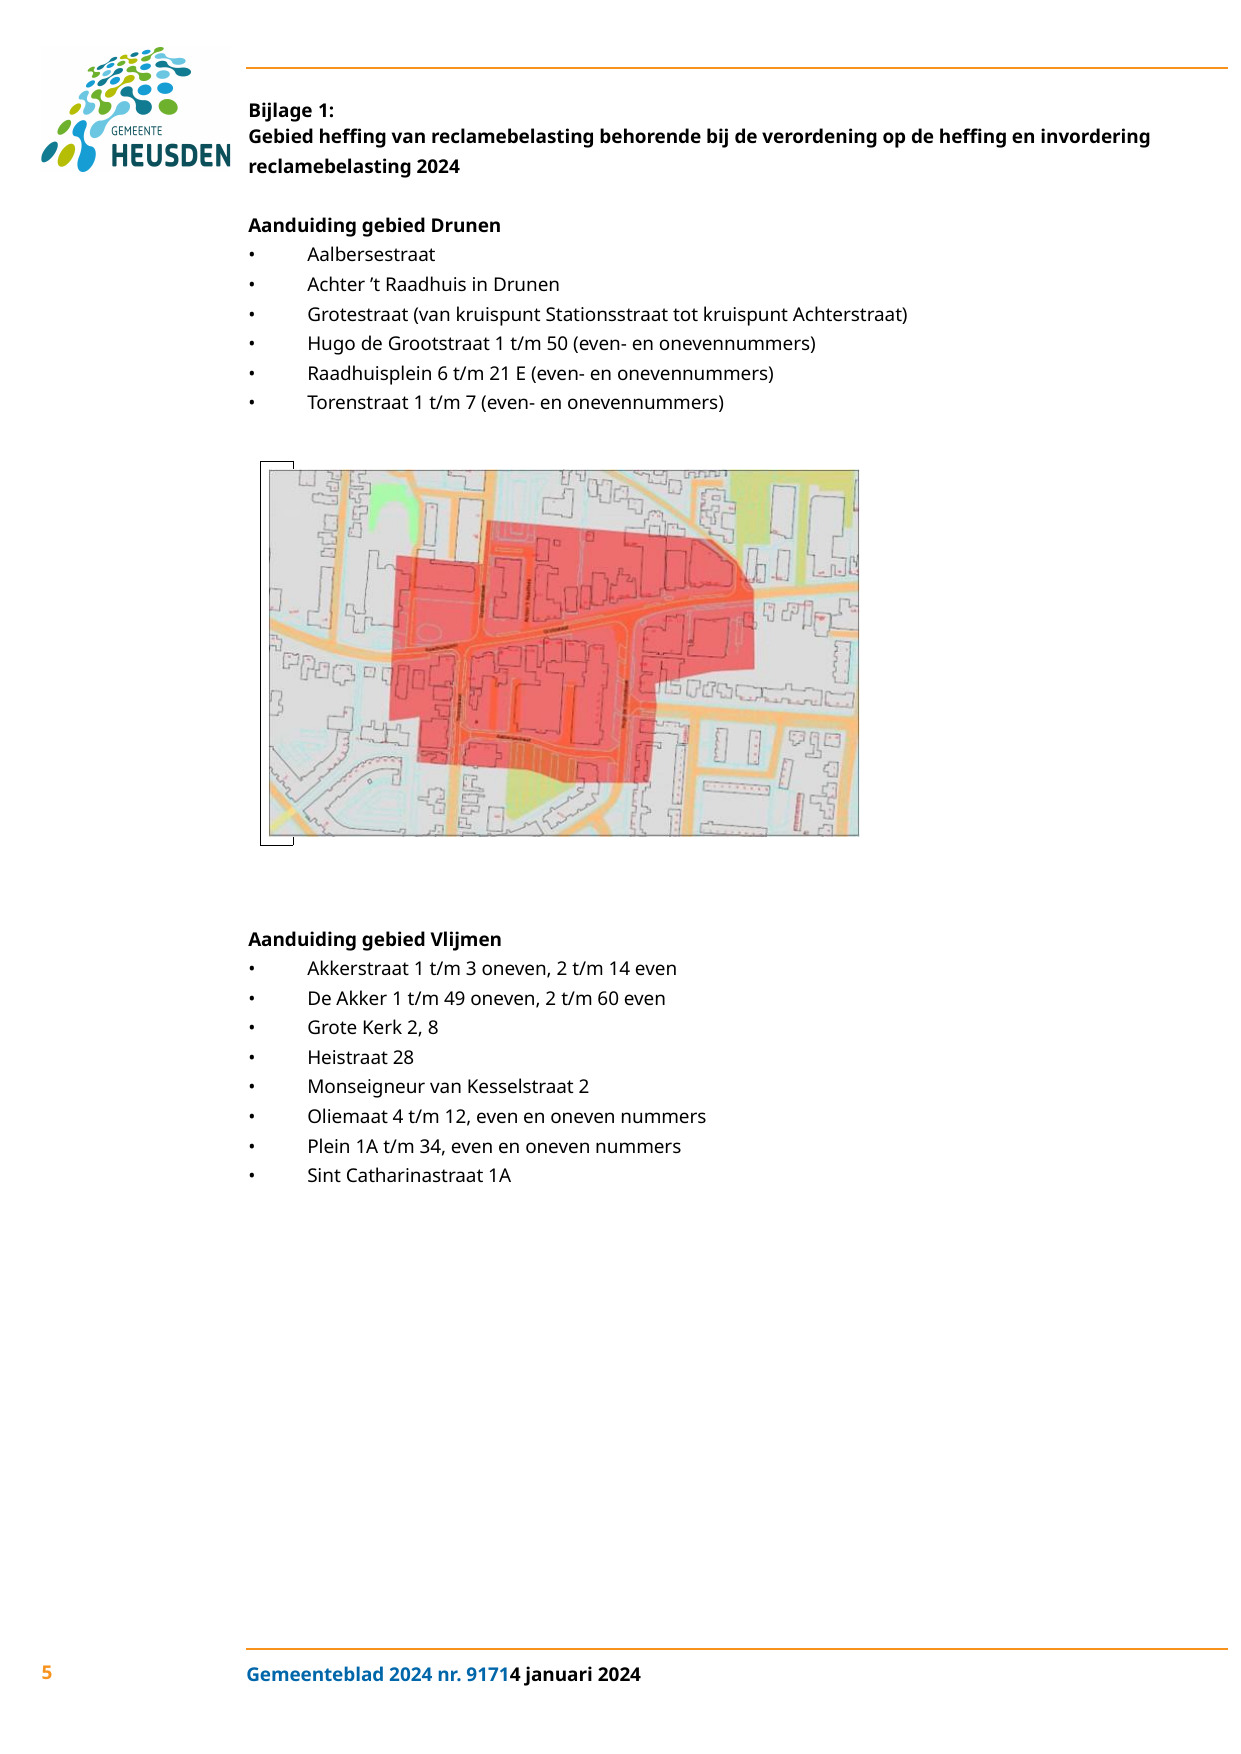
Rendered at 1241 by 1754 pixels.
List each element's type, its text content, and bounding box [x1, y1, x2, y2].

list Monseigneur van Kesselstraat 2 [248, 1074, 1152, 1099]
list Aalbersestraat [248, 242, 1152, 267]
text Bijlage 1: [248, 95, 1152, 123]
list Hugo de Grootstraat 1 t/m 50 (even- en onevennummers) [248, 330, 1152, 356]
list Torenstraat 1 t/m 7 (even- en onevennummers) [248, 389, 1152, 415]
text Aanduiding gebied Drunen [248, 212, 1152, 238]
list Heistraat 28 [248, 1044, 1152, 1070]
list Raadhuisplein 6 t/m 21 E (even- en onevennummers) [248, 360, 1152, 386]
picture [41, 47, 231, 172]
picture [268, 469, 860, 837]
list Grotestraat (van kruispunt Stationsstraat tot kruispunt Achterstraat) [248, 301, 1152, 327]
list Grote Kerk 2, 8 [248, 1014, 1152, 1040]
list De Akker 1 t/m 49 oneven, 2 t/m 60 even [248, 985, 1152, 1011]
list Achter ’t Raadhuis in Drunen [248, 271, 1152, 297]
list Sint Catharinastraat 1A [248, 1162, 1152, 1188]
text Gebied heffing van reclamebelasting behorende bij de verordening op de heffing en invordering reclamebelasting 2024 [248, 123, 1152, 179]
text Aanduiding gebied Vlijmen [248, 926, 1152, 952]
list Oliemaat 4 t/m 12, even en oneven nummers [248, 1103, 1152, 1129]
list Akkerstraat 1 t/m 3 oneven, 2 t/m 14 even [248, 955, 1152, 981]
list Plein 1A t/m 34, even en oneven nummers [248, 1133, 1152, 1159]
